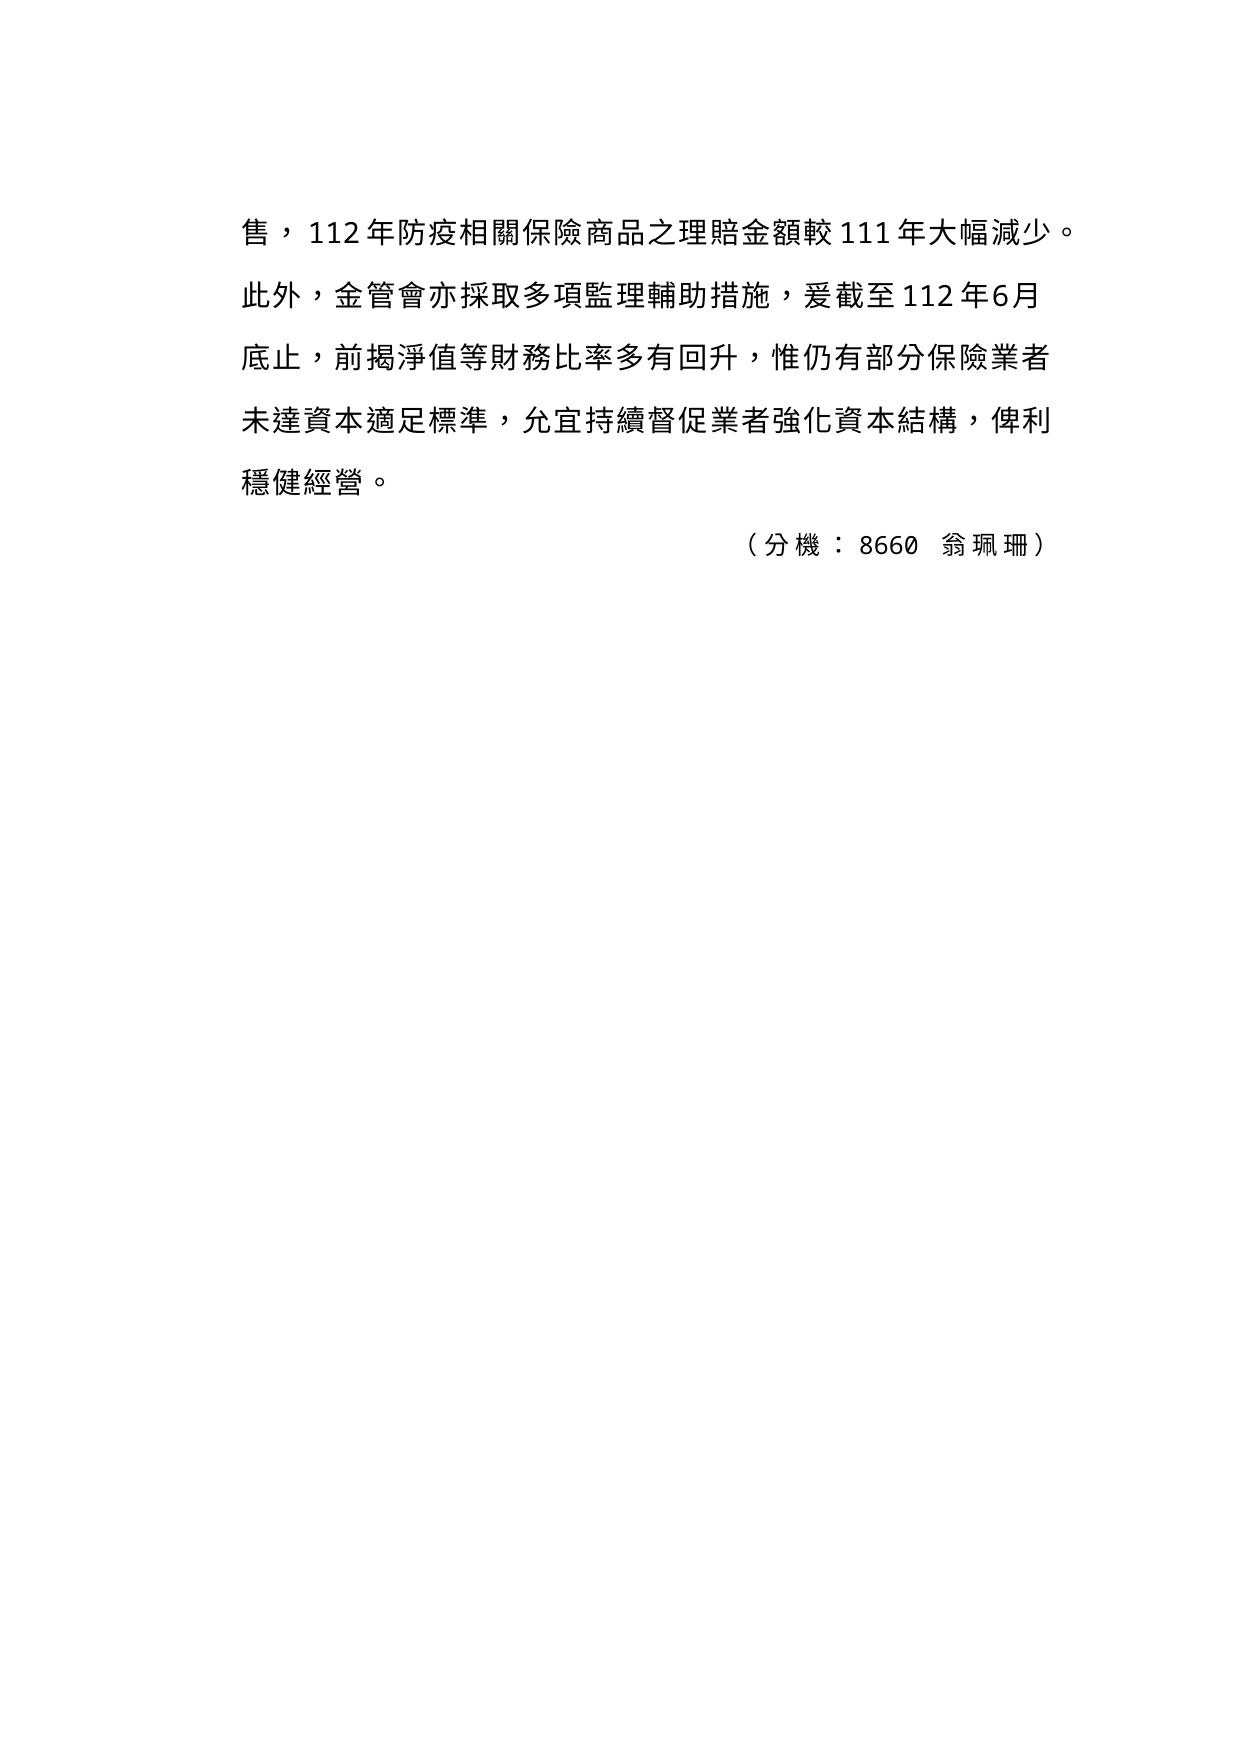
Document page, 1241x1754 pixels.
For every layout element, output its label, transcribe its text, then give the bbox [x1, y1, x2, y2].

text 綜上，整體產、壽業於111年底之淨值、資本適足率及淨值比率皆較110年底下滑，隨著防疫險已於111年全數停售，112年防疫相關保險商品之理賠金額較111年大幅減少。此外，金管會亦採取多項監理輔助措施，爰截至112年6月底止，前揭淨值等財務比率多有回升，惟仍有部分保險業者未達資本適足標準，允宜持續督促業者強化資本結構，俾利穩健經營。 [236, 189, 1063, 502]
text （分機：8660 翁珮珊） [177, 502, 1063, 564]
